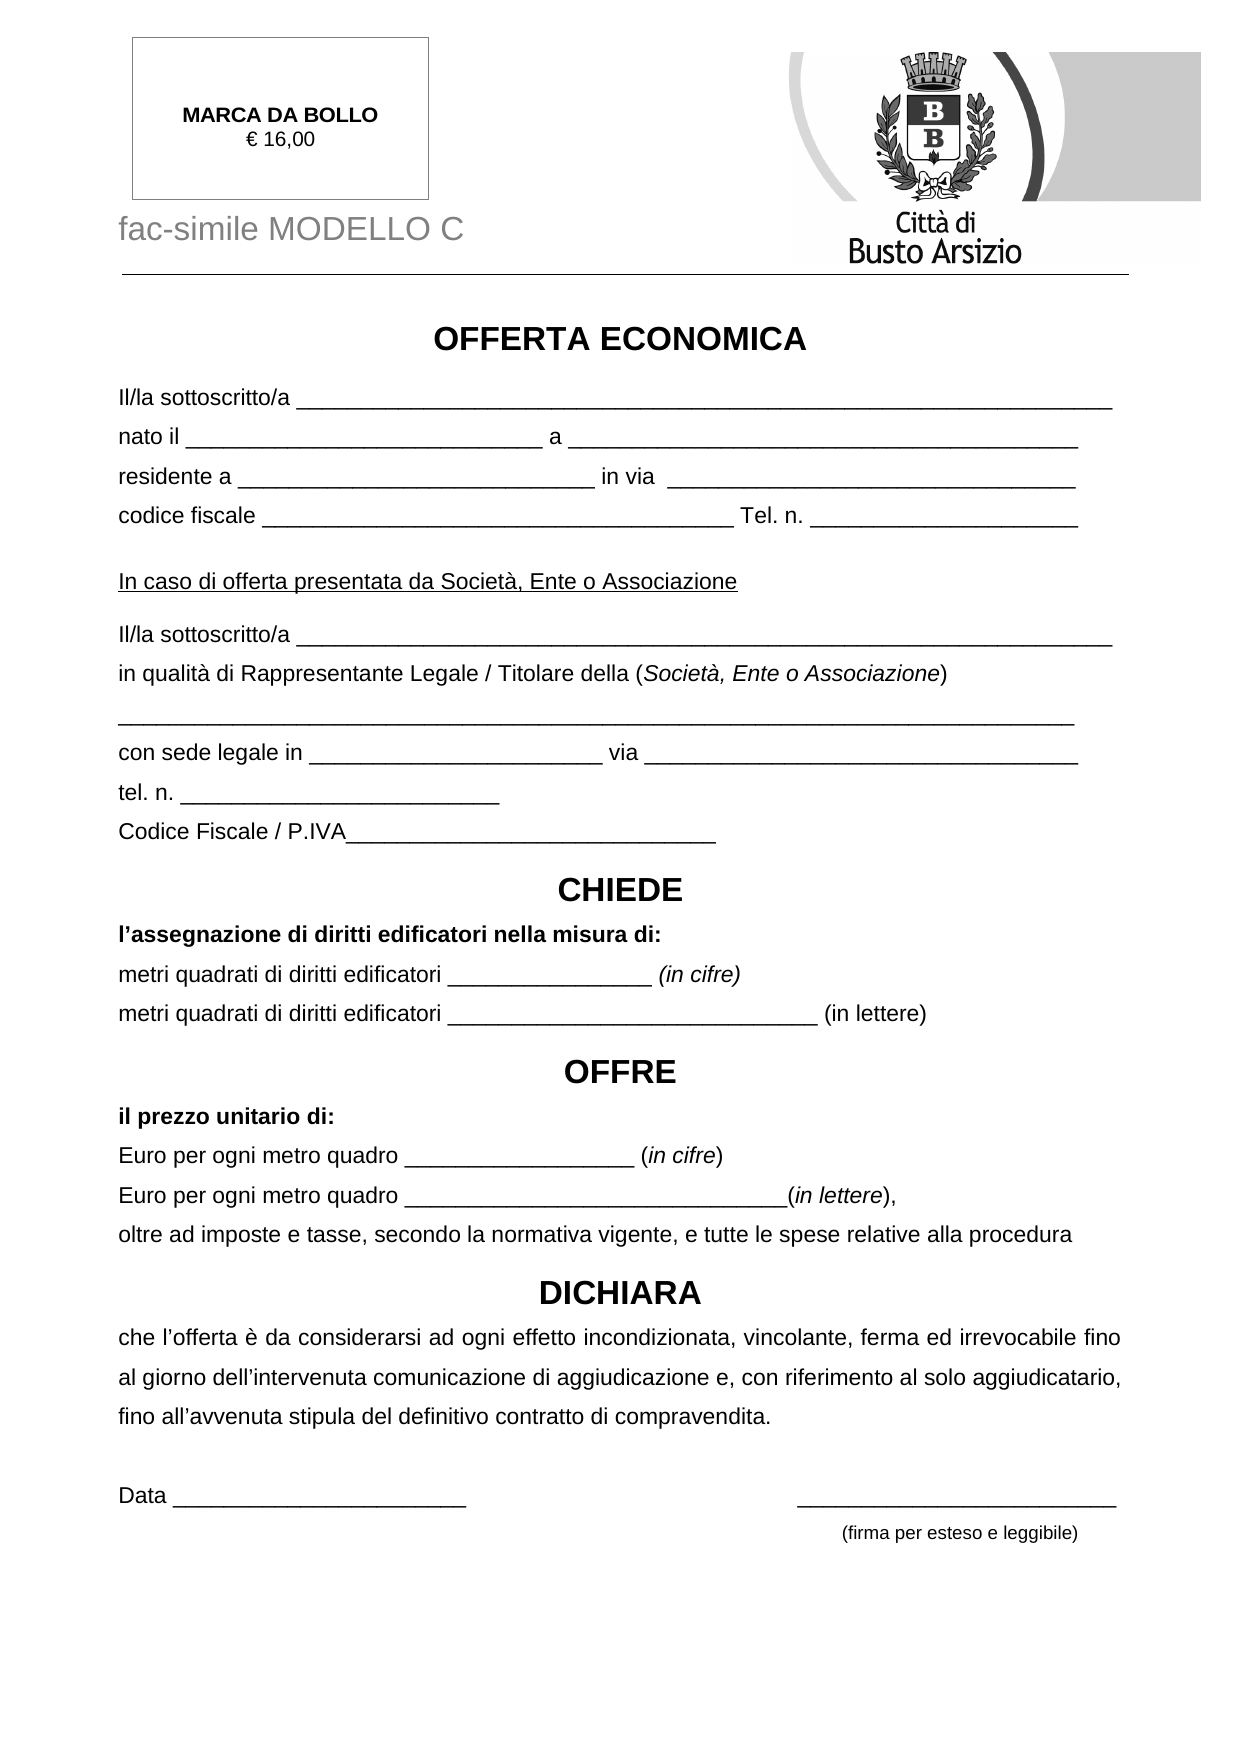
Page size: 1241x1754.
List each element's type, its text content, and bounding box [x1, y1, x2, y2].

text CHIEDE [118, 870, 1122, 908]
text l’assegnazione di diritti edificatori nella misura di: [118, 921, 1122, 947]
text metri quadrati di diritti edificatori _____________________________ (in lettere) [118, 1000, 1122, 1026]
text (firma per esteso e leggibile) [118, 1522, 1122, 1543]
text Il/la sottoscritto/a ________________________________________________________________ [118, 621, 1122, 647]
text che l’offerta è da considerarsi ad ogni effetto incondizionata, vincolante, ferma ed irrevocabile fino al giorno dell’intervenuta comunicazione di aggiudicazione e, con riferimento al solo aggiudicatario, fino all’avvenuta stipula del definitivo contratto di compravendita. [118, 1324, 1122, 1429]
text tel. n. _________________________ [118, 779, 1122, 805]
text oltre ad imposte e tasse, secondo la normativa vigente, e tutte le spese relative alla procedura [118, 1221, 1122, 1248]
text con sede legale in _______________________ via __________________________________ [118, 739, 1122, 766]
text DICHIARA [118, 1273, 1122, 1312]
text nato il ____________________________ a ________________________________________ [118, 423, 1122, 449]
text Il/la sottoscritto/a ________________________________________________________________ [118, 384, 1122, 410]
text Codice Fiscale / P.IVA_____________________________ [118, 818, 1122, 844]
text In caso di offerta presentata da Società, Ente o Associazione [118, 568, 1122, 594]
text codice fiscale _____________________________________ Tel. n. _____________________ [118, 502, 1122, 528]
text il prezzo unitario di: [118, 1103, 1122, 1129]
text Euro per ogni metro quadro __________________ (in cifre) [118, 1142, 1122, 1169]
text residente a ____________________________ in via ________________________________ [118, 463, 1122, 489]
text OFFRE [118, 1052, 1122, 1090]
picture [787, 52, 1201, 264]
text metri quadrati di diritti edificatori ________________ (in cifre) [118, 961, 1122, 987]
text in qualità di Rappresentante Legale / Titolare della (Società, Ente o Associazione) ___________________________________________________________________________ [118, 660, 1122, 726]
text Data _______________________ _________________________ [118, 1482, 1122, 1508]
text Euro per ogni metro quadro ______________________________(in lettere), [118, 1182, 1122, 1208]
text OFFERTA ECONOMICA [118, 319, 1122, 357]
